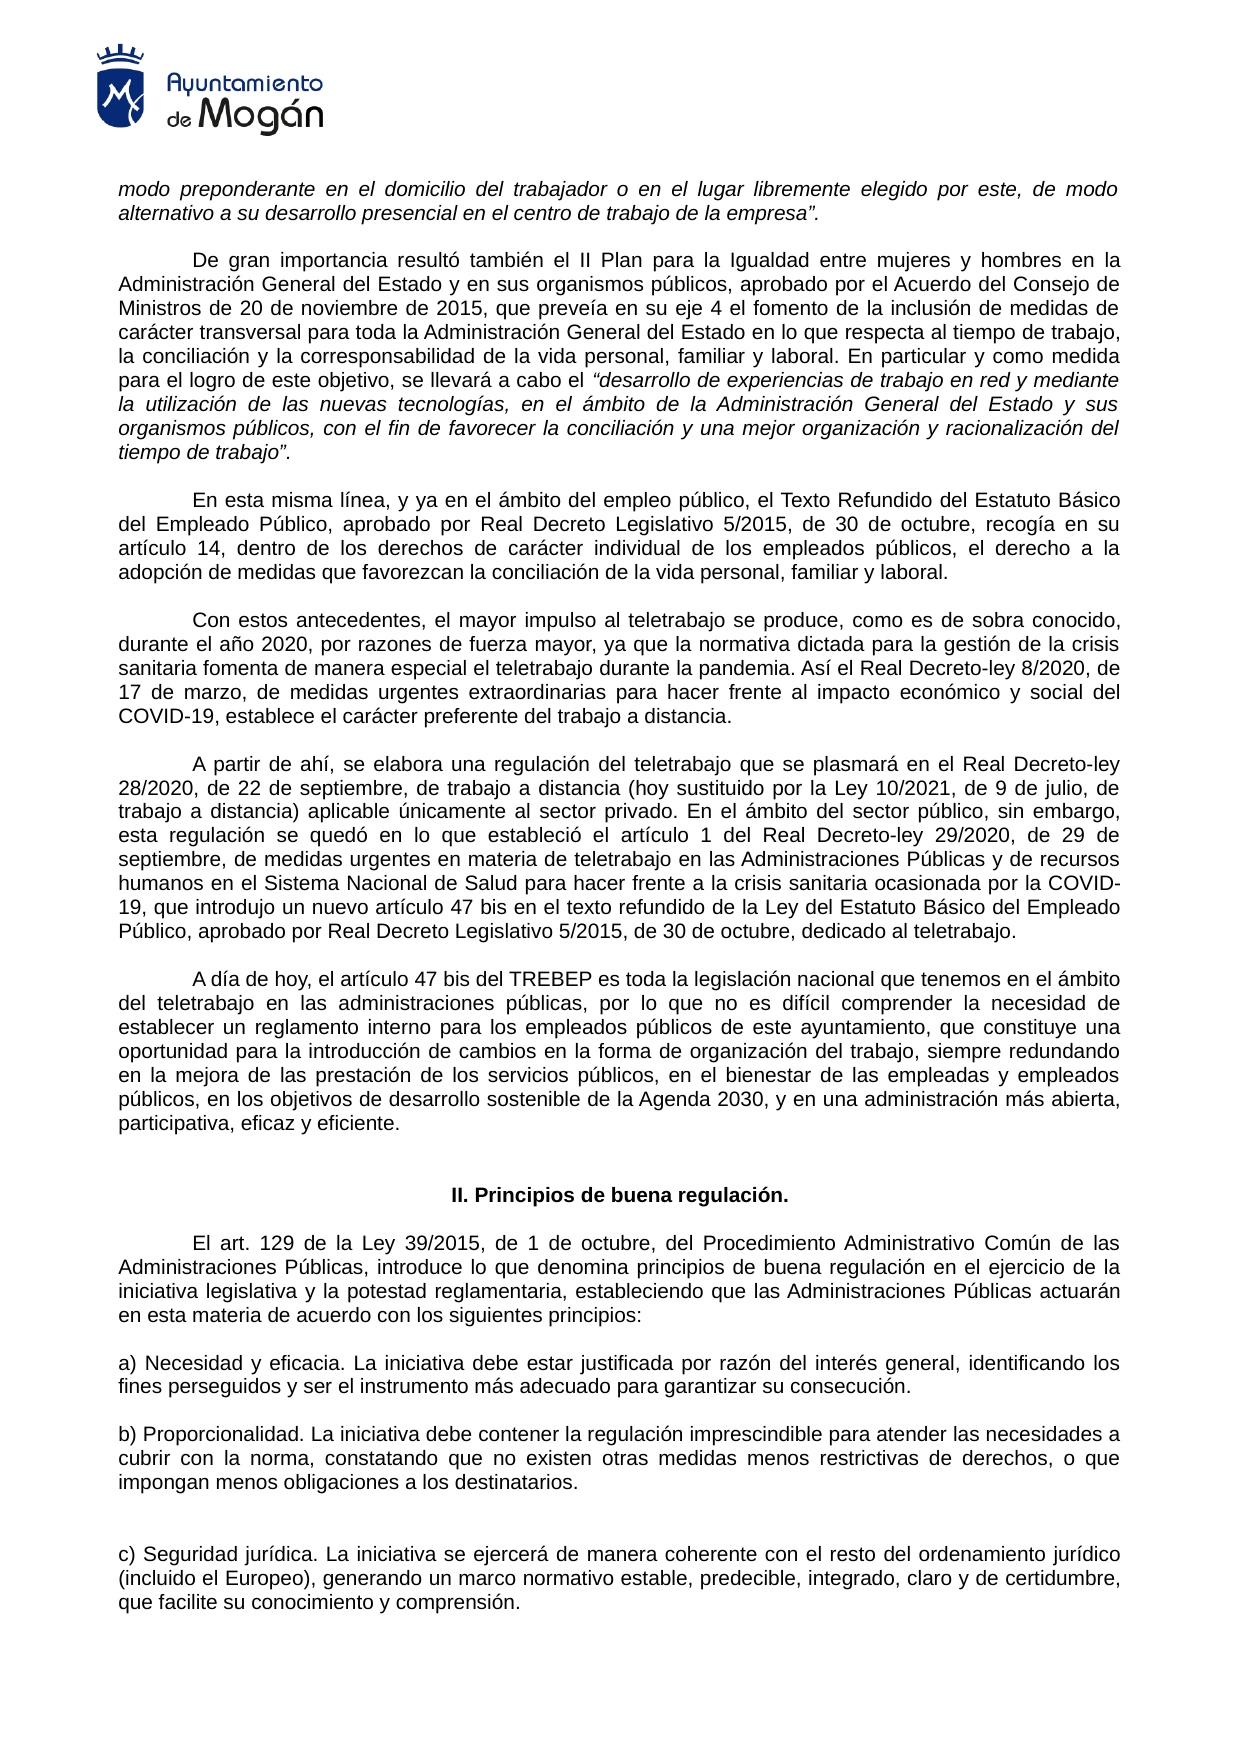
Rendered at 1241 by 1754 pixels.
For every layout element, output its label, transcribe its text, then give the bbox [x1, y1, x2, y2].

text El art. 129 de la Ley 39/2015, de 1 de octubre, del Procedimiento Administrativo Común de las Administraciones Públicas, introduce lo que denomina principios de buena regulación en el ejercicio de la iniciativa legislativa y la potestad reglamentaria, estableciendo que las Administraciones Públicas actuarán en esta materia de acuerdo con los siguientes principios: [118, 1231, 1122, 1326]
text modo preponderante en el domicilio del trabajador o en el lugar libremente elegido por este, de modo alternativo a su desarrollo presencial en el centro de trabajo de la empresa”. [118, 176, 1122, 224]
text c) Seguridad jurídica. La iniciativa se ejercerá de manera coherente con el resto del ordenamiento jurídico (incluido el Europeo), generando un marco normativo estable, predecible, integrado, claro y de certidumbre, que facilite su conocimiento y comprensión. [118, 1542, 1122, 1614]
text En esta misma línea, y ya en el ámbito del empleo público, el Texto Refundido del Estatuto Básico del Empleado Público, aprobado por Real Decreto Legislativo 5/2015, de 30 de octubre, recogía en su artículo 14, dentro de los derechos de carácter individual de los empleados públicos, el derecho a la adopción de medidas que favorezcan la conciliación de la vida personal, familiar y laboral. [118, 488, 1122, 584]
text A día de hoy, el artículo 47 bis del TREBEP es toda la legislación nacional que tenemos en el ámbito del teletrabajo en las administraciones públicas, por lo que no es difícil comprender la necesidad de establecer un reglamento interno para los empleados públicos de este ayuntamiento, que constituye una oportunidad para la introducción de cambios en la forma de organización del trabajo, siempre redundando en la mejora de las prestación de los servicios públicos, en el bienestar de las empleadas y empleados públicos, en los objetivos de desarrollo sostenible de la Agenda 2030, y en una administración más abierta, participativa, eficaz y eficiente. [118, 967, 1122, 1135]
picture [82, 22, 340, 154]
text A partir de ahí, se elabora una regulación del teletrabajo que se plasmará en el Real Decreto-ley 28/2020, de 22 de septiembre, de trabajo a distancia (hoy sustituido por la Ley 10/2021, de 9 de julio, de trabajo a distancia) aplicable únicamente al sector privado. En el ámbito del sector público, sin embargo, esta regulación se quedó en lo que estableció el artículo 1 del Real Decreto-ley 29/2020, de 29 de septiembre, de medidas urgentes en materia de teletrabajo en las Administraciones Públicas y de recursos humanos en el Sistema Nacional de Salud para hacer frente a la crisis sanitaria ocasionada por la COVID-19, que introdujo un nuevo artículo 47 bis en el texto refundido de la Ley del Estatuto Básico del Empleado Público, aprobado por Real Decreto Legislativo 5/2015, de 30 de octubre, dedicado al teletrabajo. [118, 751, 1122, 943]
text Con estos antecedentes, el mayor impulso al teletrabajo se produce, como es de sobra conocido, durante el año 2020, por razones de fuerza mayor, ya que la normativa dictada para la gestión de la crisis sanitaria fomenta de manera especial el teletrabajo durante la pandemia. Así el Real Decreto-ley 8/2020, de 17 de marzo, de medidas urgentes extraordinarias para hacer frente al impacto económico y social del COVID-19, establece el carácter preferente del trabajo a distancia. [118, 608, 1122, 727]
text De gran importancia resultó también el II Plan para la Igualdad entre mujeres y hombres en la Administración General del Estado y en sus organismos públicos, aprobado por el Acuerdo del Consejo de Ministros de 20 de noviembre de 2015, que preveía en su eje 4 el fomento de la inclusión de medidas de carácter transversal para toda la Administración General del Estado en lo que respecta al tiempo de trabajo, la conciliación y la corresponsabilidad de la vida personal, familiar y laboral. En particular y como medida para el logro de este objetivo, se llevará a cabo el “desarrollo de experiencias de trabajo en red y mediante la utilización de las nuevas tecnologías, en el ámbito de la Administración General del Estado y sus organismos públicos, con el fin de favorecer la conciliación y una mejor organización y racionalización del tiempo de trabajo”. [118, 248, 1122, 464]
text a) Necesidad y eficacia. La iniciativa debe estar justificada por razón del interés general, identificando los fines perseguidos y ser el instrumento más adecuado para garantizar su consecución. [118, 1350, 1122, 1398]
text II. Principios de buena regulación. [118, 1183, 1122, 1207]
text b) Proporcionalidad. La iniciativa debe contener la regulación imprescindible para atender las necesidades a cubrir con la norma, constatando que no existen otras medidas menos restrictivas de derechos, o que impongan menos obligaciones a los destinatarios. [118, 1422, 1122, 1494]
